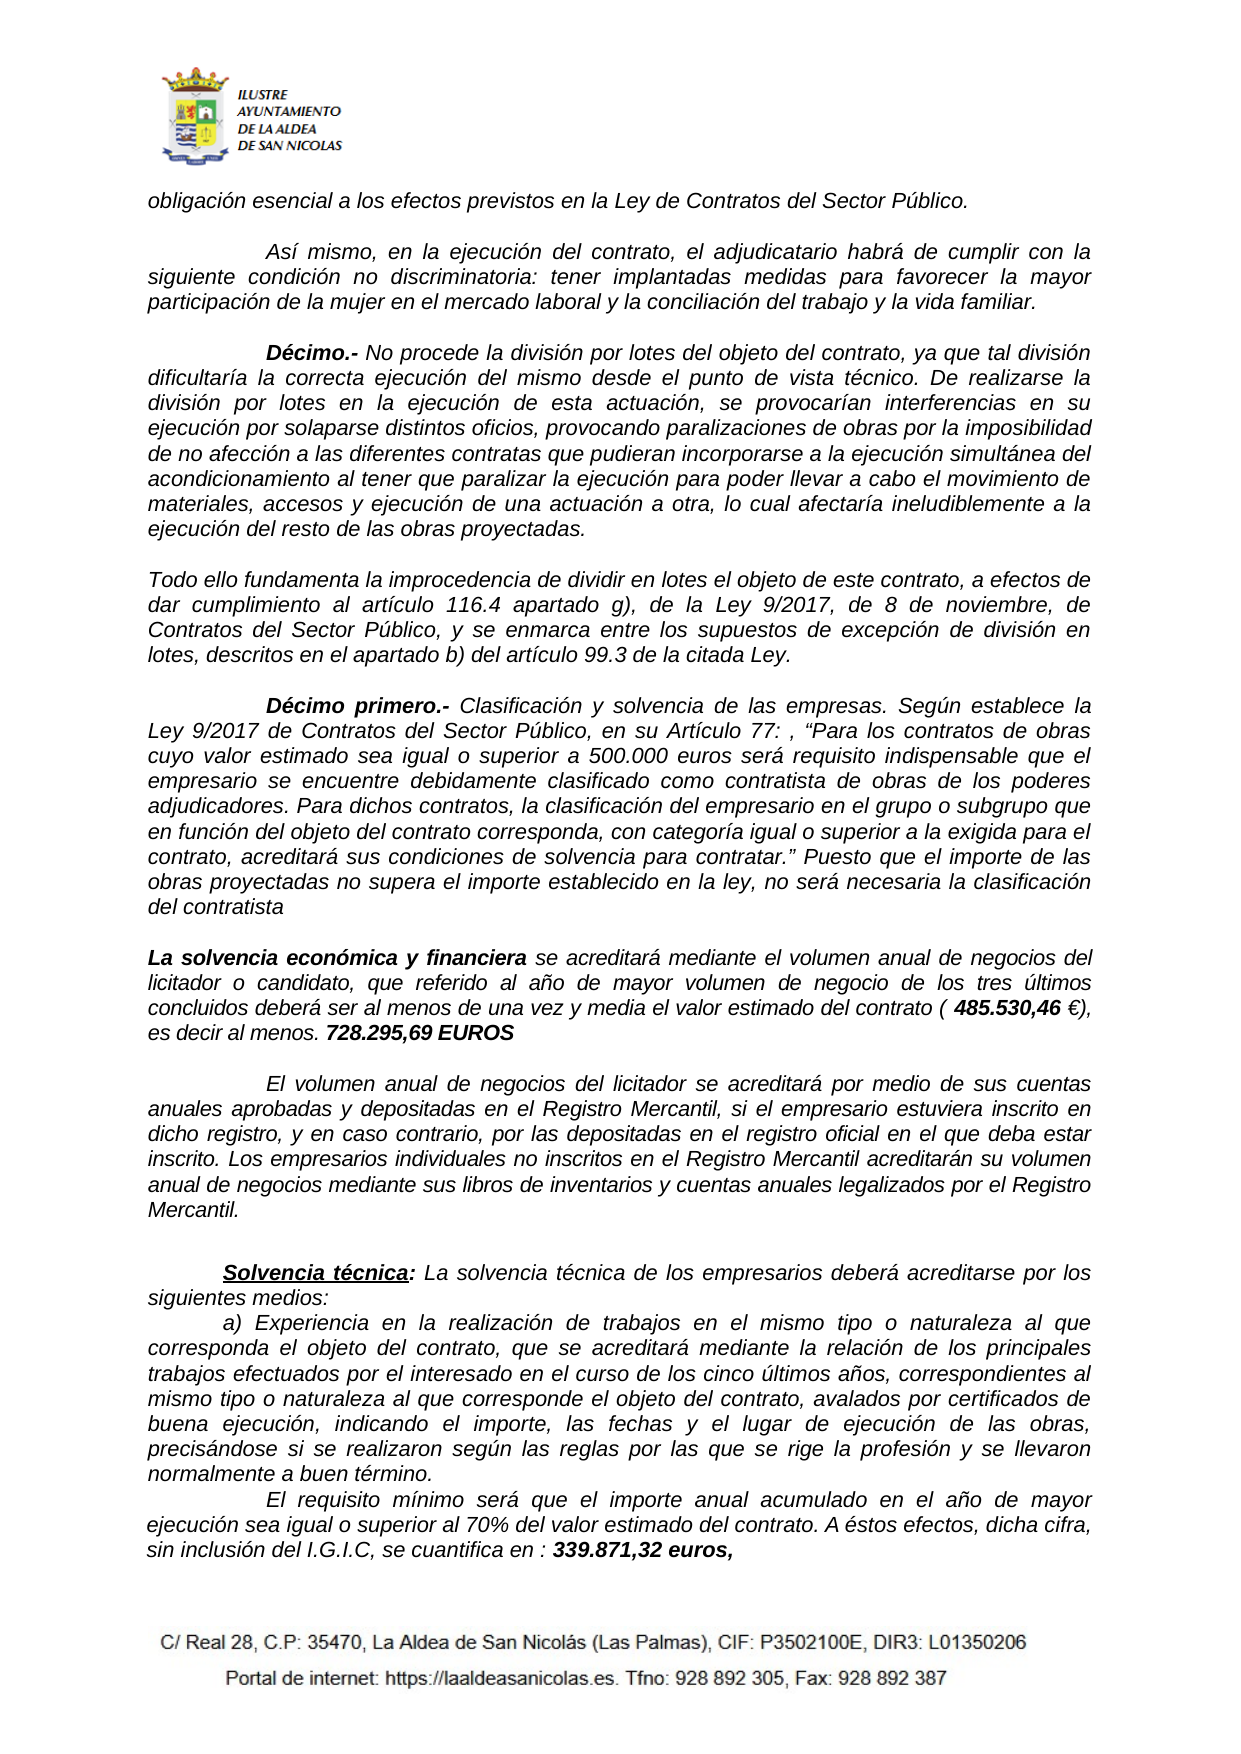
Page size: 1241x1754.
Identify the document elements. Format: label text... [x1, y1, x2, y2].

text Así mismo, en la ejecución del contrato, el adjudicatario habrá de cumplir con la siguiente condición no discriminatoria: tener implantadas medidas para favorecer la mayor participación de la mujer en el mercado laboral y la conciliación del trabajo y la vida familiar. [148, 239, 1093, 314]
text Décimo primero.- Clasificación y solvencia de las empresas. Según establece la Ley 9/2017 de Contratos del Sector Público, en su Artículo 77: , “Para los contratos de obras cuyo valor estimado sea igual o superior a 500.000 euros será requisito indispensable que el empresario se encuentre debidamente clasificado como contratista de obras de los poderes adjudicadores. Para dichos contratos, la clasificación del empresario en el grupo o subgrupo que en función del objeto del contrato corresponda, con categoría igual o superior a la exigida para el contrato, acreditará sus condiciones de solvencia para contratar.” Puesto que el importe de las obras proyectadas no supera el importe establecido en la ley, no será necesaria la clasificación del contratista [148, 693, 1093, 919]
picture [148, 59, 358, 173]
text obligación esencial a los efectos previstos en la Ley de Contratos del Sector Público. [148, 188, 1093, 214]
text El requisito mínimo será que el importe anual acumulado en el año de mayor ejecución sea igual o superior al 70% del valor estimado del contrato. A éstos efectos, dicha cifra, sin inclusión del I.G.I.C, se cuantifica en : 339.871,32 euros, [146, 1487, 1093, 1562]
picture [148, 1626, 1034, 1694]
text Décimo.- No procede la división por lotes del objeto del contrato, ya que tal división dificultaría la correcta ejecución del mismo desde el punto de vista técnico. De realizarse la división por lotes en la ejecución de esta actuación, se provocarían interferencias en su ejecución por solaparse distintos oficios, provocando paralizaciones de obras por la imposibilidad de no afección a las diferentes contratas que pudieran incorporarse a la ejecución simultánea del acondicionamiento al tener que paralizar la ejecución para poder llevar a cabo el movimiento de materiales, accesos y ejecución de una actuación a otra, lo cual afectaría ineludiblemente a la ejecución del resto de las obras proyectadas. [148, 340, 1093, 541]
text Solvencia técnica: La solvencia técnica de los empresarios deberá acreditarse por los siguientes medios: [148, 1260, 1093, 1310]
text Todo ello fundamenta la improcedencia de dividir en lotes el objeto de este contrato, a efectos de dar cumplimiento al artículo 116.4 apartado g), de la Ley 9/2017, de 8 de noviembre, de Contratos del Sector Público, y se enmarca entre los supuestos de excepción de división en lotes, descritos en el apartado b) del artículo 99.3 de la citada Ley. [148, 567, 1093, 667]
text El volumen anual de negocios del licitador se acreditará por medio de sus cuentas anuales aprobadas y depositadas en el Registro Mercantil, si el empresario estuviera inscrito en dicho registro, y en caso contrario, por las depositadas en el registro oficial en el que deba estar inscrito. Los empresarios individuales no inscritos en el Registro Mercantil acreditarán su volumen anual de negocios mediante sus libros de inventarios y cuentas anuales legalizados por el Registro Mercantil. [148, 1071, 1093, 1222]
text La solvencia económica y financiera se acreditará mediante el volumen anual de negocios del licitador o candidato, que referido al año de mayor volumen de negocio de los tres últimos concluidos deberá ser al menos de una vez y media el valor estimado del contrato ( 485.530,46 €), es decir al menos. 728.295,69 EUROS [148, 945, 1093, 1046]
text a) Experiencia en la realización de trabajos en el mismo tipo o naturaleza al que corresponda el objeto del contrato, que se acreditará mediante la relación de los principales trabajos efectuados por el interesado en el curso de los cinco últimos años, correspondientes al mismo tipo o naturaleza al que corresponde el objeto del contrato, avalados por certificados de buena ejecución, indicando el importe, las fechas y el lugar de ejecución de las obras, precisándose si se realizaron según las reglas por las que se rige la profesión y se llevaron normalmente a buen término. [148, 1310, 1093, 1487]
